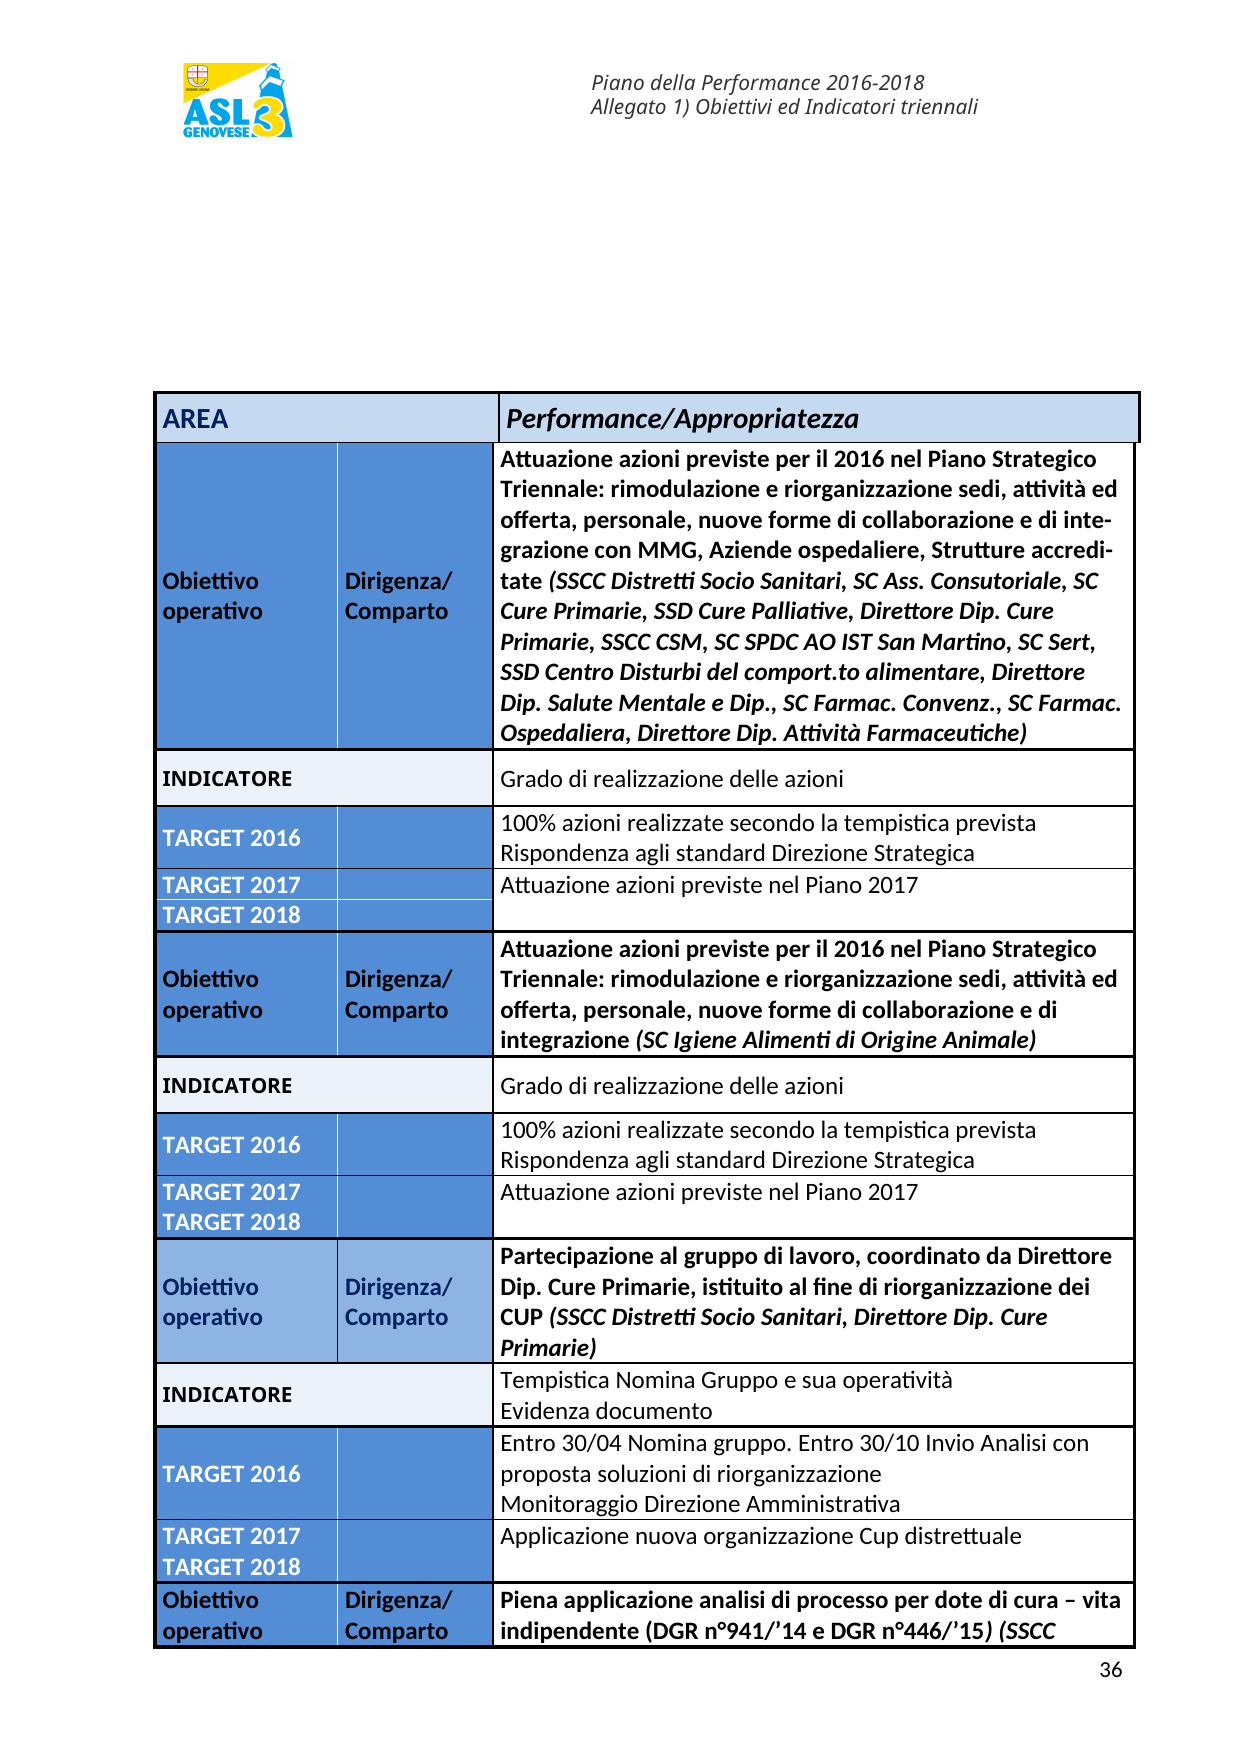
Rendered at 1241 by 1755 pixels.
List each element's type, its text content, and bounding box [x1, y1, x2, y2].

table_cell Attuazione azioni previste per il 2016 nel Piano Strategico Triennale: rimodulazione e riorganizzazione sedi, attività ed offerta, personale, nuove forme di collaborazione e di integrazione (SC Igiene Alimenti di Origine Animale) [494, 933, 1133, 1055]
table_cell TARGET 2018 [157, 1551, 337, 1581]
table_cell Obiettivo operativo [157, 1240, 337, 1362]
table_cell Tempistica Nomina Gruppo e sua operatività Evidenza documento [494, 1364, 1133, 1425]
table_cell Dirigenza/ Comparto [338, 933, 492, 1055]
table_cell [338, 869, 492, 899]
table_cell Grado di realizzazione delle azioni [494, 751, 1133, 805]
table_cell [338, 807, 492, 868]
table_cell [338, 1520, 492, 1551]
table_cell [338, 1428, 492, 1519]
table_cell TARGET 2018 [157, 900, 337, 930]
table_cell Obiettivo operativo [157, 443, 337, 748]
table_cell Attuazione azioni previste nel Piano 2017 [494, 1176, 1133, 1207]
table_cell INDICATORE [157, 1364, 492, 1425]
table_cell [338, 1551, 492, 1581]
table_cell TARGET 2016 [157, 1428, 337, 1519]
table_cell Attuazione azioni previste per il 2016 nel Piano Strategico Triennale: rimodulazione e riorganizzazione sedi, attività ed offerta, personale, nuove forme di collaborazione e di inte-grazione con MMG, Aziende ospedaliere, Strutture accredi-tate (SSCC Distretti Socio Sanitari, SC Ass. Consutoriale, SC Cure Primarie, SSD Cure Palliative, Direttore Dip. Cure Primarie, SSCC CSM, SC SPDC AO IST San Martino, SC Sert, SSD Centro Disturbi del comport.to alimentare, Direttore Dip. Salute Mentale e Dip., SC Farmac. Convenz., SC Farmac. Ospedaliera, Direttore Dip. Attività Farmaceutiche) [494, 443, 1133, 748]
table_cell [338, 1176, 492, 1207]
table_cell Piena applicazione analisi di processo per dote di cura – vita indipendente (DGR n°941/’14 e DGR n°446/’15) (SSCC [494, 1584, 1133, 1645]
table_cell Entro 30/04 Nomina gruppo. Entro 30/10 Invio Analisi con proposta soluzioni di riorganizzazione Monitoraggio Direzione Amministrativa [494, 1428, 1133, 1519]
table_cell Obiettivo operativo [157, 1584, 337, 1645]
table_cell [494, 1207, 1133, 1237]
table_cell TARGET 2016 [157, 1114, 337, 1175]
table_cell 100% azioni realizzate secondo la tempistica prevista Rispondenza agli standard Direzione Strategica [494, 807, 1133, 868]
table_cell Partecipazione al gruppo di lavoro, coordinato da Direttore Dip. Cure Primarie, istituito al fine di riorganizzazione dei CUP (SSCC Distretti Socio Sanitari, Direttore Dip. Cure Primarie) [494, 1240, 1133, 1362]
table_cell TARGET 2018 [157, 1207, 337, 1237]
table_cell [338, 1114, 492, 1175]
table_cell TARGET 2017 [157, 1176, 337, 1207]
table_cell INDICATORE [157, 751, 492, 805]
table_header AREA [157, 394, 498, 442]
table_cell TARGET 2017 [157, 1520, 337, 1551]
table_cell Dirigenza/ Comparto [338, 1584, 492, 1645]
table_cell Grado di realizzazione delle azioni [494, 1058, 1133, 1112]
table_cell TARGET 2017 [157, 869, 337, 899]
table_cell [338, 1207, 492, 1237]
table_cell Dirigenza/ Comparto [338, 443, 492, 748]
table_cell [494, 1551, 1133, 1581]
table_cell Obiettivo operativo [157, 933, 337, 1055]
table_cell Applicazione nuova organizzazione Cup distrettuale [494, 1520, 1133, 1551]
table_cell [338, 900, 492, 930]
table_cell [494, 900, 1133, 930]
table_cell Attuazione azioni previste nel Piano 2017 [494, 869, 1133, 899]
table_cell Dirigenza/ Comparto [338, 1240, 492, 1362]
table_cell 100% azioni realizzate secondo la tempistica prevista Rispondenza agli standard Direzione Strategica [494, 1114, 1133, 1175]
table_cell TARGET 2016 [157, 807, 337, 868]
table_cell INDICATORE [157, 1058, 492, 1112]
table_header Performance/Appropriatezza [500, 394, 1138, 442]
